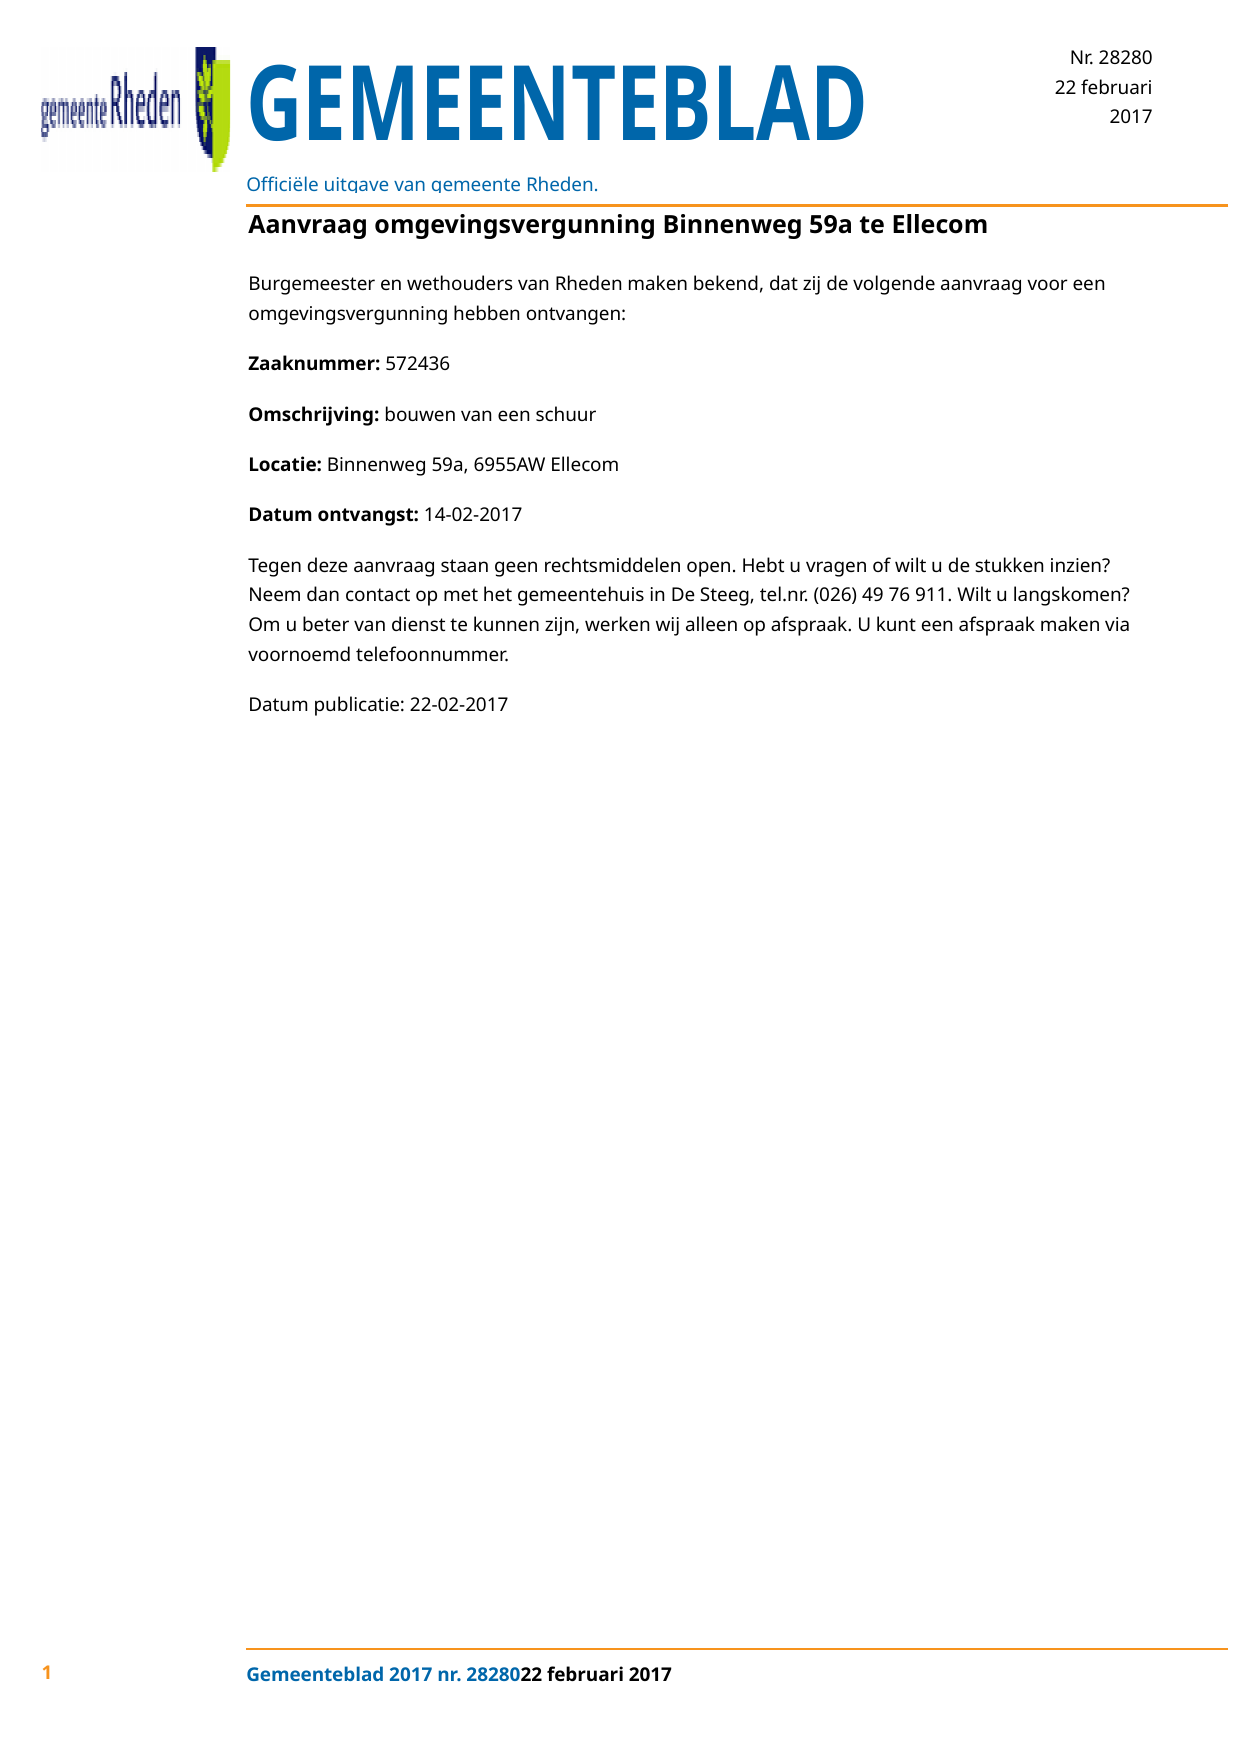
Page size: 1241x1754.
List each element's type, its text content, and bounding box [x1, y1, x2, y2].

text Datum ontvangst: 14-02-2017 [248, 502, 1152, 527]
text Tegen deze aanvraag staan geen rechtsmiddelen open. Hebt u vragen of wilt u de stukken inzien? Neem dan contact op met het gemeentehuis in De Steeg, tel.nr. (026) 49 76 911. Wilt u langskomen? Om u beter van dienst te kunnen zijn, werken wij alleen op afspraak. U kunt een afspraak maken via voornoemd telefoonnummer. [248, 552, 1152, 666]
text Datum publicatie: 22-02-2017 [248, 691, 1152, 717]
picture [41, 47, 231, 172]
text Burgemeester en wethouders van Rheden maken bekend, dat zij de volgende aanvraag voor een omgevingsvergunning hebben ontvangen: [248, 270, 1152, 326]
text Zaaknummer: 572436 [248, 350, 1152, 376]
text Locatie: Binnenweg 59a, 6955AW Ellecom [248, 451, 1152, 477]
text Aanvraag omgevingsvergunning Binnenweg 59a te Ellecom [248, 207, 1152, 241]
text Omschrijving: bouwen van een schuur [248, 401, 1152, 426]
